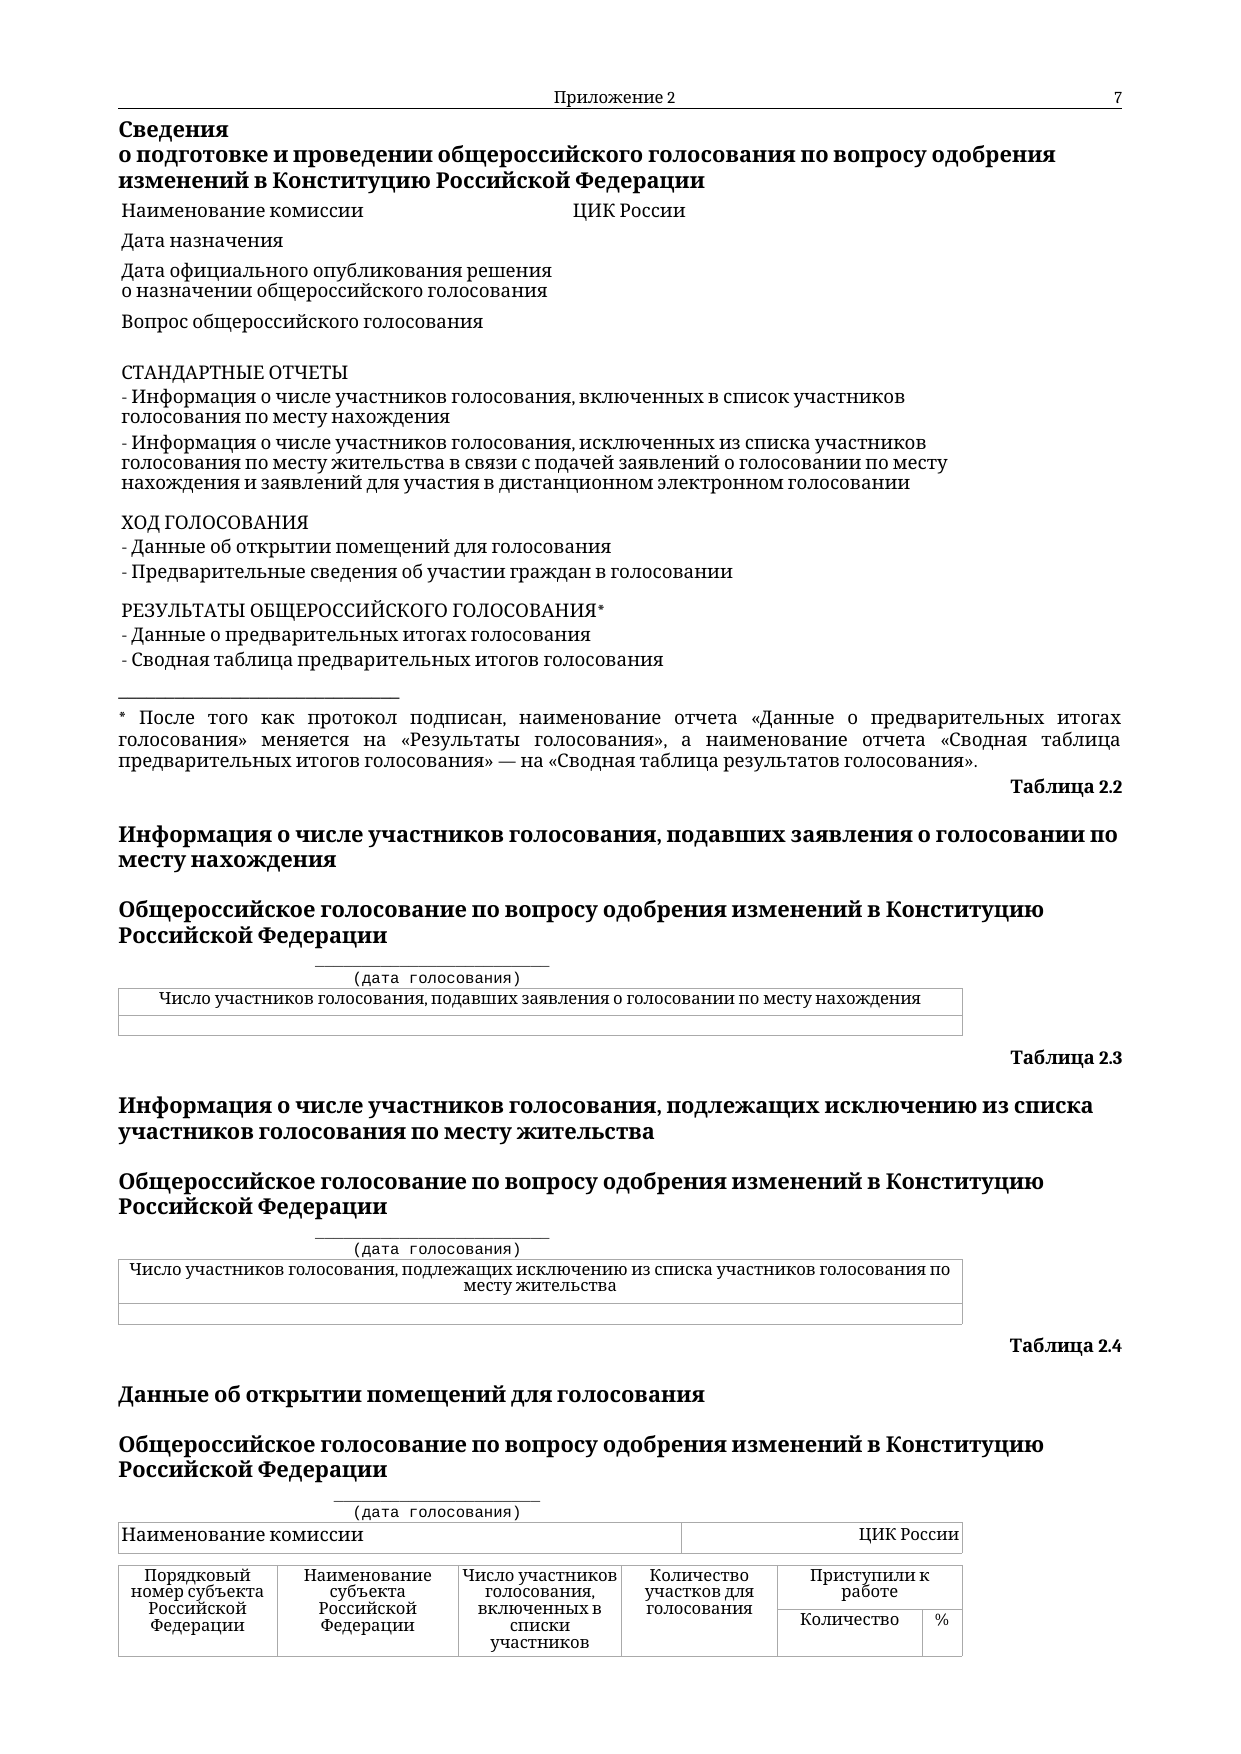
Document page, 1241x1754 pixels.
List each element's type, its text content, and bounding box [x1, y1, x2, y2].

table_cell [570, 228, 962, 259]
table_cell [119, 1304, 962, 1323]
table_header Число участников голосования, подавших заявления о голосовании по месту нахождения [119, 989, 962, 1015]
subtitle Информация о числе участников голосования, подавших заявления о голосовании по месту нахождения [118, 823, 1122, 873]
text * После того как протокол подписан, наименование отчета «Данные о предварительных итогах голосования» меняется на «Результаты голосования», а наименование отчета «Сводная таблица предварительных итогов голосования» — на «Сводная таблица результатов голосования». [118, 708, 1122, 772]
subtitle Общероссийское голосование по вопросу одобрения изменений в Конституцию Российской Федерации [118, 1169, 1122, 1220]
table_header Количество участков для голосования [622, 1566, 777, 1656]
text _________________________ [118, 953, 1122, 970]
table_cell [119, 1016, 962, 1035]
subtitle Общероссийское голосование по вопросу одобрения изменений в Конституцию Российской Федерации [118, 1432, 1122, 1483]
table_header Наименование субъекта Российской Федерации [278, 1566, 458, 1656]
table_cell Количество [778, 1610, 922, 1656]
table_header Наименование комиссии [118, 198, 570, 228]
text Таблица 2.2 [118, 777, 1122, 798]
subtitle Информация о числе участников голосования, подлежащих исключению из списка участников голосования по месту жительства [118, 1094, 1122, 1144]
text ______________________ [118, 1487, 1122, 1504]
table_header ЦИК России [570, 198, 962, 228]
table_header Приступили к работе [778, 1566, 962, 1609]
subtitle Данные об открытии помещений для голосования [118, 1382, 1122, 1407]
table_header Число участников голосования, включенных в списки участников [459, 1566, 621, 1656]
table_cell [570, 259, 962, 309]
text _________________________ [118, 1224, 1122, 1242]
table_header Число участников голосования, подлежащих исключению из списка участников голосования по месту жительства [119, 1260, 962, 1303]
table_cell [118, 340, 962, 360]
text ────────────────────────────── [118, 690, 1122, 708]
table_header Порядковый номер субъекта Российской Федерации [119, 1566, 277, 1656]
table_cell [570, 310, 962, 340]
subtitle Общероссийское голосование по вопросу одобрения изменений в Конституцию Российской Федерации [118, 898, 1122, 948]
table_header Наименование комиссии [119, 1523, 681, 1553]
text (дата голосования) [118, 1242, 1122, 1259]
text Таблица 2.4 [118, 1336, 1122, 1357]
table_cell Дата официального опубликования решения о назначении общероссийского голосования [118, 259, 570, 309]
subtitle Сведения о подготовке и проведении общероссийского голосования по вопросу одобрения изменений в Конституцию Российской Федерации [118, 118, 1122, 194]
text (дата голосования) [118, 1504, 1122, 1522]
table_cell СТАНДАРТНЫЕ ОТЧЕТЫ - Информация о числе участников голосования, включенных в список участников голосования по месту нахождения - Информация о числе участников голосования, исключенных из списка участников голосования по месту жительства в связи с подачей заявлений о голосовании по месту нахождения и заявлений для участия в дистанционном электронном голосовании ХОД ГОЛОСОВАНИЯ - Данные об открытии помещений для голосования - Предварительные сведения об участии граждан в голосовании РЕЗУЛЬТАТЫ ОБЩЕРОССИЙСКОГО ГОЛОСОВАНИЯ* - Данные о предварительных итогах голосования - Сводная таблица предварительных итогов голосования [118, 360, 962, 678]
table_cell Дата назначения [118, 228, 570, 259]
table_cell Вопрос общероссийского голосования [118, 310, 570, 340]
table_header ЦИК России [682, 1523, 962, 1553]
text (дата голосования) [118, 970, 1122, 988]
text Таблица 2.3 [118, 1048, 1122, 1069]
table_cell % [923, 1610, 962, 1656]
